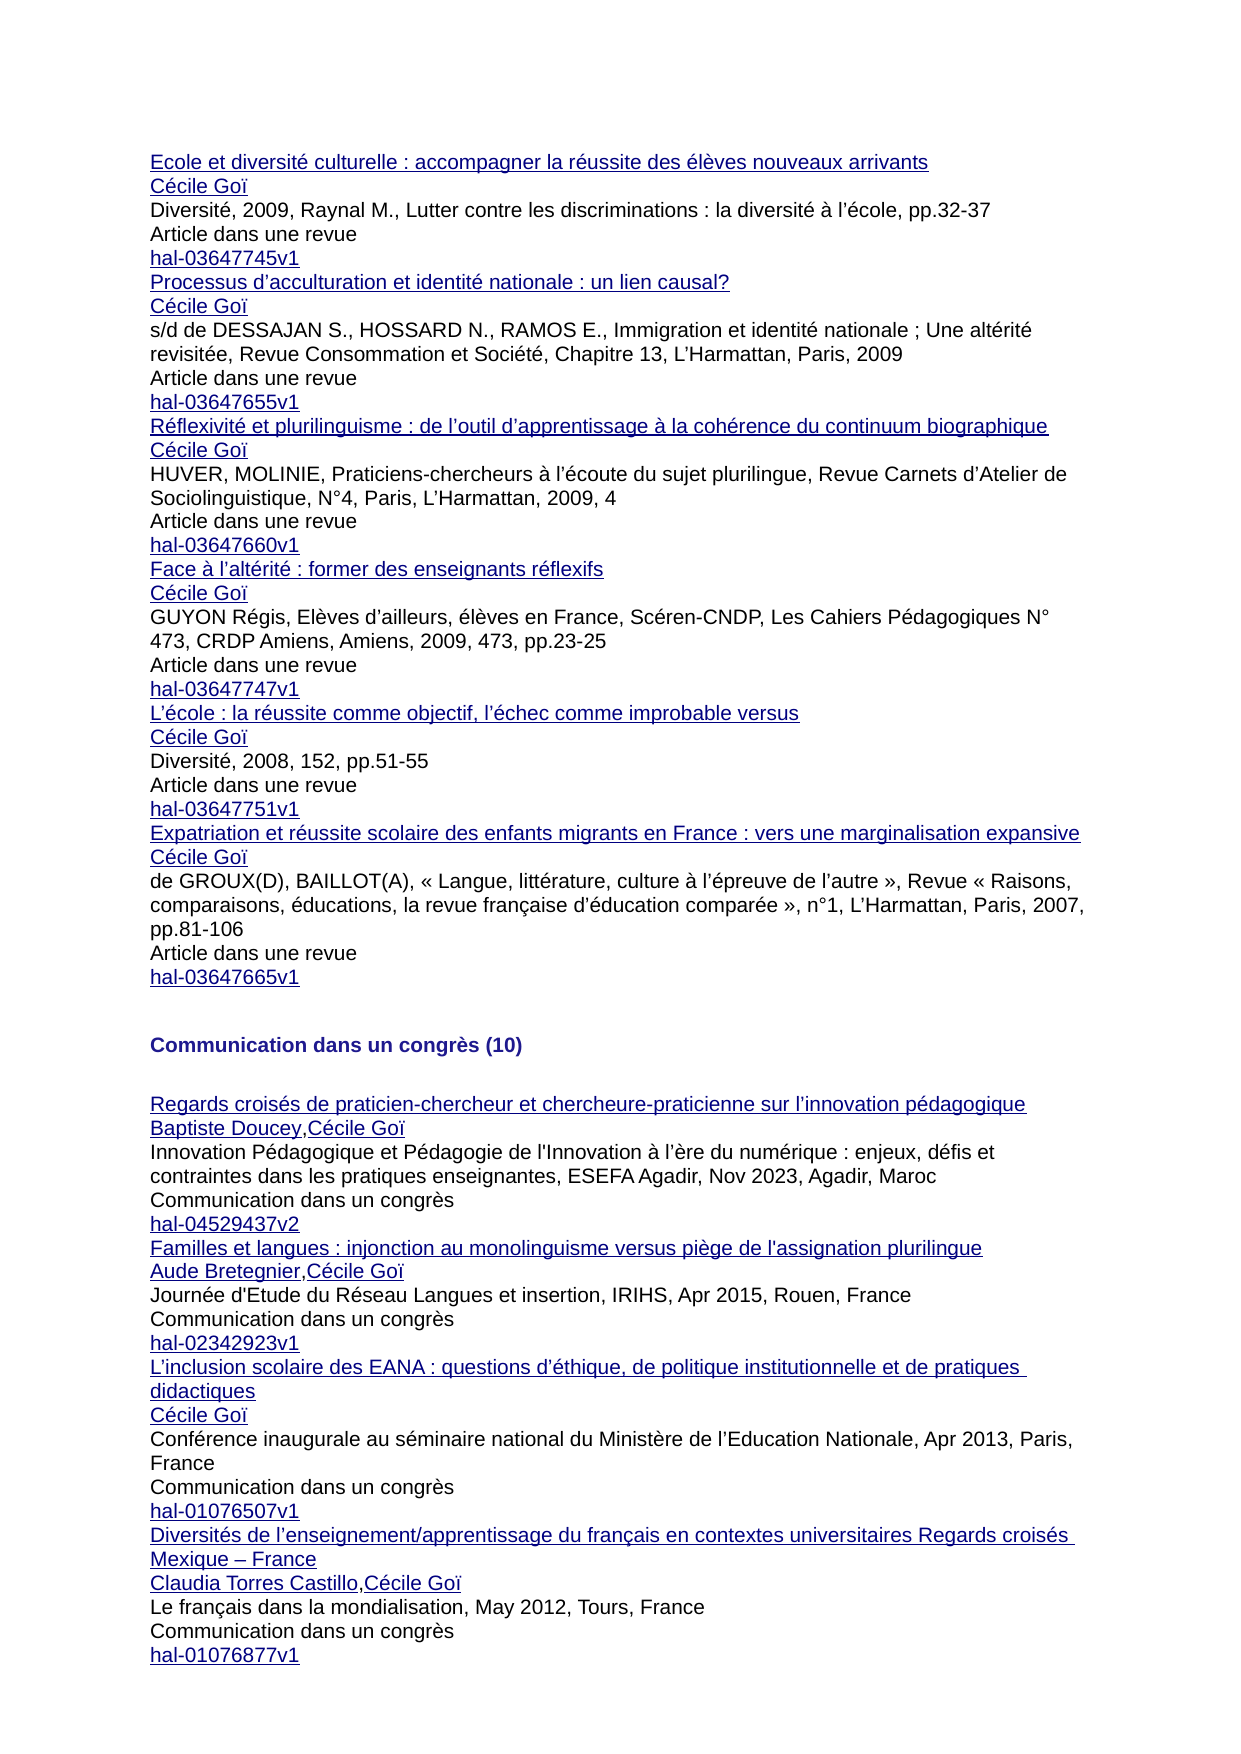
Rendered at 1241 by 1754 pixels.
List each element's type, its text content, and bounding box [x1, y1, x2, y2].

table_cell Familles et langues : injonction au monolinguisme versus piège de l'assignation plurilingue Aude Bretegnier,Cécile Goï Journée d'Etude du Réseau Langues et insertion, IRIHS, Apr 2015, Rouen, France Communication dans un congrès hal-02342923v1 [150, 1235, 1090, 1355]
table_cell Face à l’altérité : former des enseignants réflexifs Cécile Goï GUYON Régis, Elèves d’ailleurs, élèves en France, Scéren-CNDP, Les Cahiers Pédagogiques N° 473, CRDP Amiens, Amiens, 2009, 473, pp.23-25 Article dans une revue hal-03647747v1 [150, 557, 1090, 701]
table_cell Expatriation et réussite scolaire des enfants migrants en France : vers une marginalisation expansive Cécile Goï de GROUX(D), BAILLOT(A), « Langue, littérature, culture à l’épreuve de l’autre », Revue « Raisons, comparaisons, éducations, la revue française d’éducation comparée », n°1, L’Harmattan, Paris, 2007, pp.81-106 Article dans une revue hal-03647665v1 [150, 821, 1090, 988]
table_cell L’inclusion scolaire des EANA : questions d’éthique, de politique institutionnelle et de pratiques didactiques Cécile Goï Conférence inaugurale au séminaire national du Ministère de l’Education Nationale, Apr 2013, Paris, France Communication dans un congrès hal-01076507v1 [150, 1355, 1090, 1523]
table_cell L’école : la réussite comme objectif, l’échec comme improbable versus Cécile Goï Diversité, 2008, 152, pp.51-55 Article dans une revue hal-03647751v1 [150, 701, 1090, 821]
table_cell Diversités de l’enseignement/apprentissage du français en contextes universitaires Regards croisés Mexique – France Claudia Torres Castillo,Cécile Goï Le français dans la mondialisation, May 2012, Tours, France Communication dans un congrès hal-01076877v1 [150, 1523, 1090, 1667]
table_cell Ecole et diversité culturelle : accompagner la réussite des élèves nouveaux arrivants Cécile Goï Diversité, 2009, Raynal M., Lutter contre les discriminations : la diversité à l’école, pp.32-37 Article dans une revue hal-03647745v1 [150, 150, 1090, 270]
table_cell Processus d’acculturation et identité nationale : un lien causal? Cécile Goï s/d de DESSAJAN S., HOSSARD N., RAMOS E., Immigration et identité nationale ; Une altérité revisitée, Revue Consommation et Société, Chapitre 13, L’Harmattan, Paris, 2009 Article dans une revue hal-03647655v1 [150, 270, 1090, 413]
table_cell Réflexivité et plurilinguisme : de l’outil d’apprentissage à la cohérence du continuum biographique Cécile Goï HUVER, MOLINIE, Praticiens-chercheurs à l’écoute du sujet plurilingue, Revue Carnets d’Atelier de Sociolinguistique, N°4, Paris, L’Harmattan, 2009, 4 Article dans une revue hal-03647660v1 [150, 414, 1090, 557]
subtitle Communication dans un congrès (10) [150, 1033, 1090, 1057]
table_header Regards croisés de praticien-chercheur et chercheure-praticienne sur l’innovation pédagogique Baptiste Doucey,Cécile Goï Innovation Pédagogique et Pédagogie de l'Innovation à l’ère du numérique : enjeux, défis et contraintes dans les pratiques enseignantes, ESEFA Agadir, Nov 2023, Agadir, Maroc Communication dans un congrès hal-04529437v2 [150, 1092, 1090, 1235]
